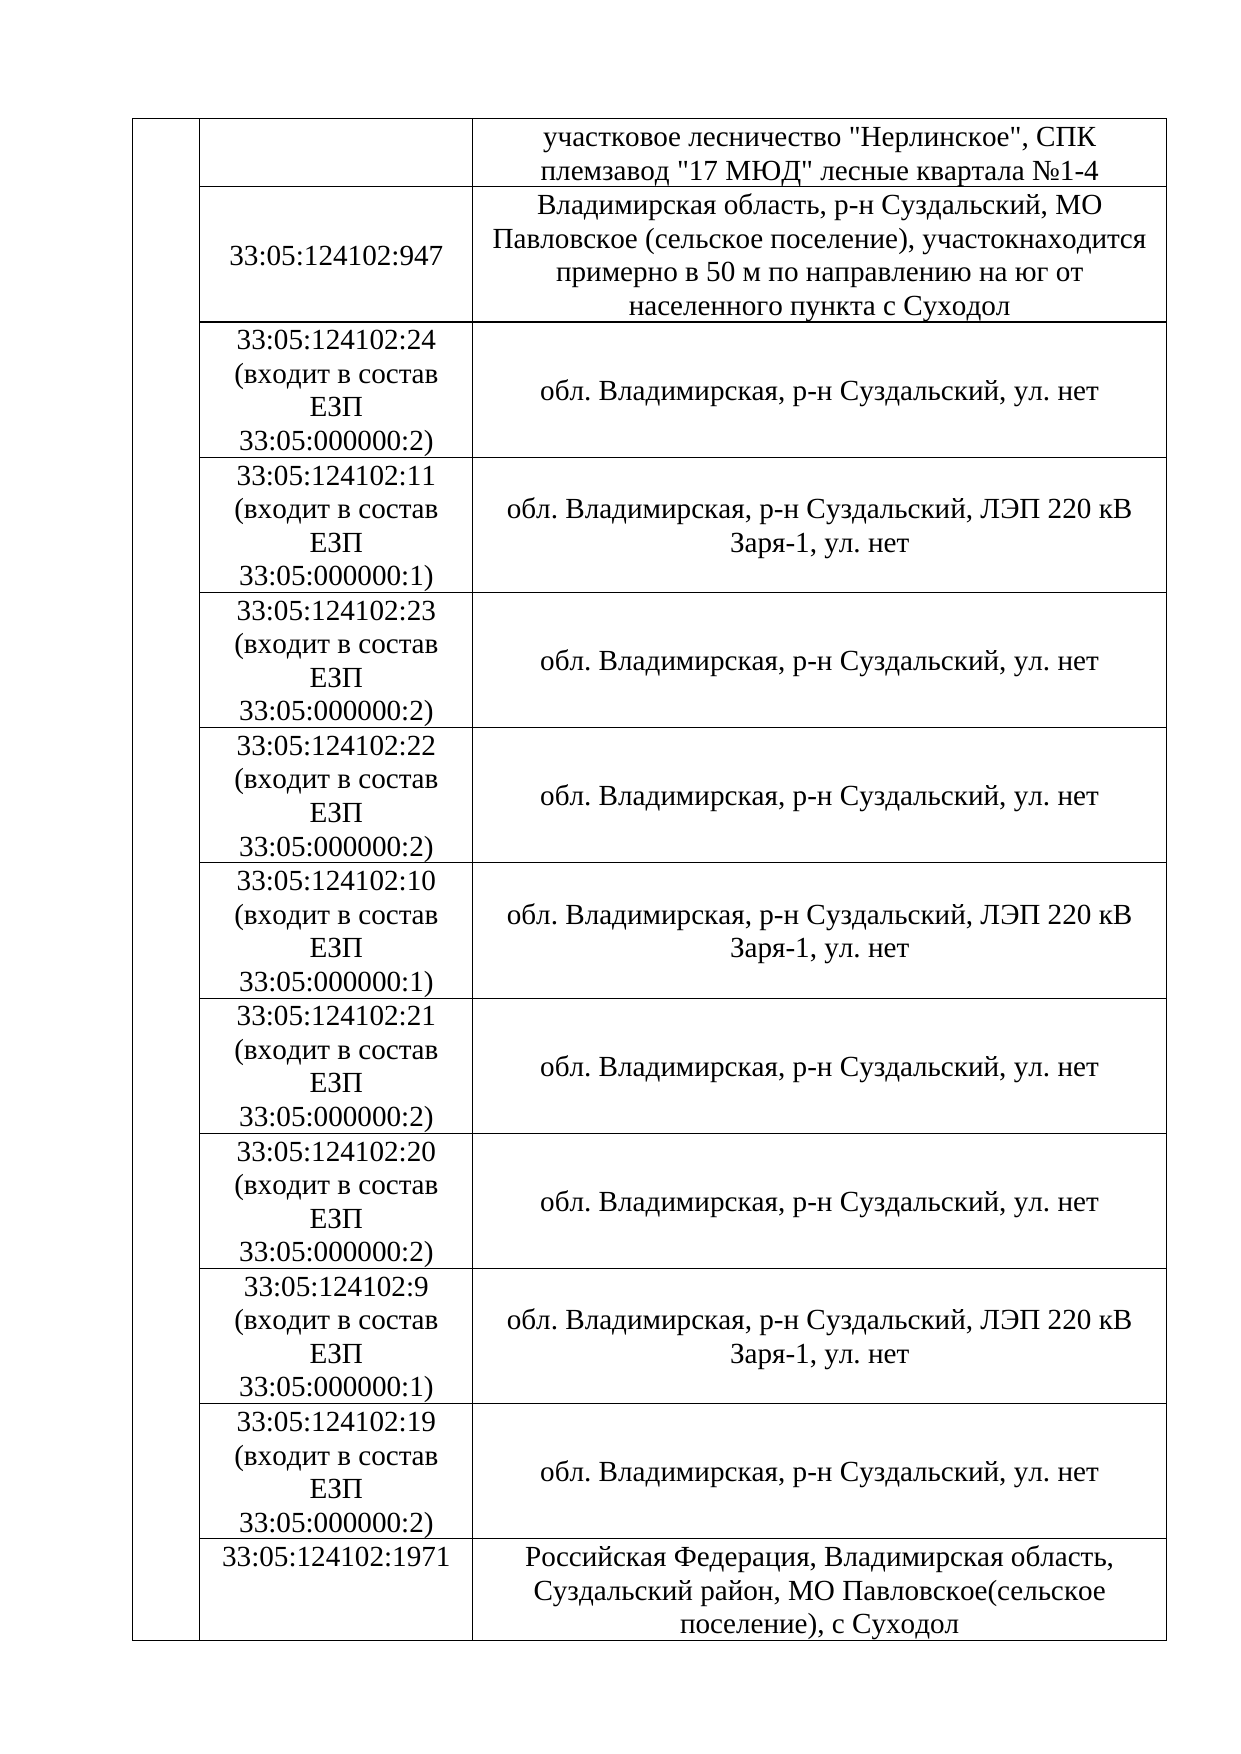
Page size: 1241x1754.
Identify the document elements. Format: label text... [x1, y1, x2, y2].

table_cell 33:05:124102:947 [200, 187, 472, 321]
table_cell обл. Владимирская, р-н Суздальский, ул. нет [473, 728, 1166, 862]
table_cell обл. Владимирская, р-н Суздальский, ЛЭП 220 кВ Заря-1, ул. нет [473, 863, 1166, 997]
table_cell 33:05:124102:1971 [200, 1539, 472, 1640]
table_cell 33:05:124102:21 (входит в состав ЕЗП 33:05:000000:2) [200, 999, 472, 1133]
table_cell обл. Владимирская, р-н Суздальский, ул. нет [473, 999, 1166, 1133]
table_cell [200, 119, 472, 186]
table_cell 33:05:124102:20 (входит в состав ЕЗП 33:05:000000:2) [200, 1134, 472, 1268]
table_cell 33:05:124102:22 (входит в состав ЕЗП 33:05:000000:2) [200, 728, 472, 862]
table_cell [133, 119, 199, 1640]
table_cell Российская Федерация, Владимирская область, Суздальский район, МО Павловское(сельское поселение), с Суходол [473, 1539, 1166, 1640]
table_cell обл. Владимирская, р-н Суздальский, ул. нет [473, 593, 1166, 727]
table_cell 33:05:124102:9 (входит в состав ЕЗП 33:05:000000:1) [200, 1269, 472, 1403]
table_cell 33:05:124102:10 (входит в состав ЕЗП 33:05:000000:1) [200, 863, 472, 997]
table_cell 33:05:124102:24 (входит в состав ЕЗП 33:05:000000:2) [200, 323, 472, 457]
table_cell обл. Владимирская, р-н Суздальский, ЛЭП 220 кВ Заря-1, ул. нет [473, 458, 1166, 592]
table_cell Владимирская область, р-н Суздальский, МО Павловское (сельское поселение), участокнаходится примерно в 50 м по направлению на юг от населенного пункта с Суходол [473, 187, 1166, 321]
table_cell обл. Владимирская, р-н Суздальский, ЛЭП 220 кВ Заря-1, ул. нет [473, 1269, 1166, 1403]
table_cell 33:05:124102:23 (входит в состав ЕЗП 33:05:000000:2) [200, 593, 472, 727]
table_cell 33:05:124102:19 (входит в состав ЕЗП 33:05:000000:2) [200, 1404, 472, 1538]
table_cell обл. Владимирская, р-н Суздальский, ул. нет [473, 323, 1166, 457]
table_cell обл. Владимирская, р-н Суздальский, ул. нет [473, 1404, 1166, 1538]
table_cell 33:05:124102:11 (входит в состав ЕЗП 33:05:000000:1) [200, 458, 472, 592]
table_cell обл. Владимирская, р-н Суздальский, ул. нет [473, 1134, 1166, 1268]
table_cell участковое лесничество "Нерлинское", СПК племзавод "17 МЮД" лесные квартала №1-4 [473, 119, 1166, 186]
